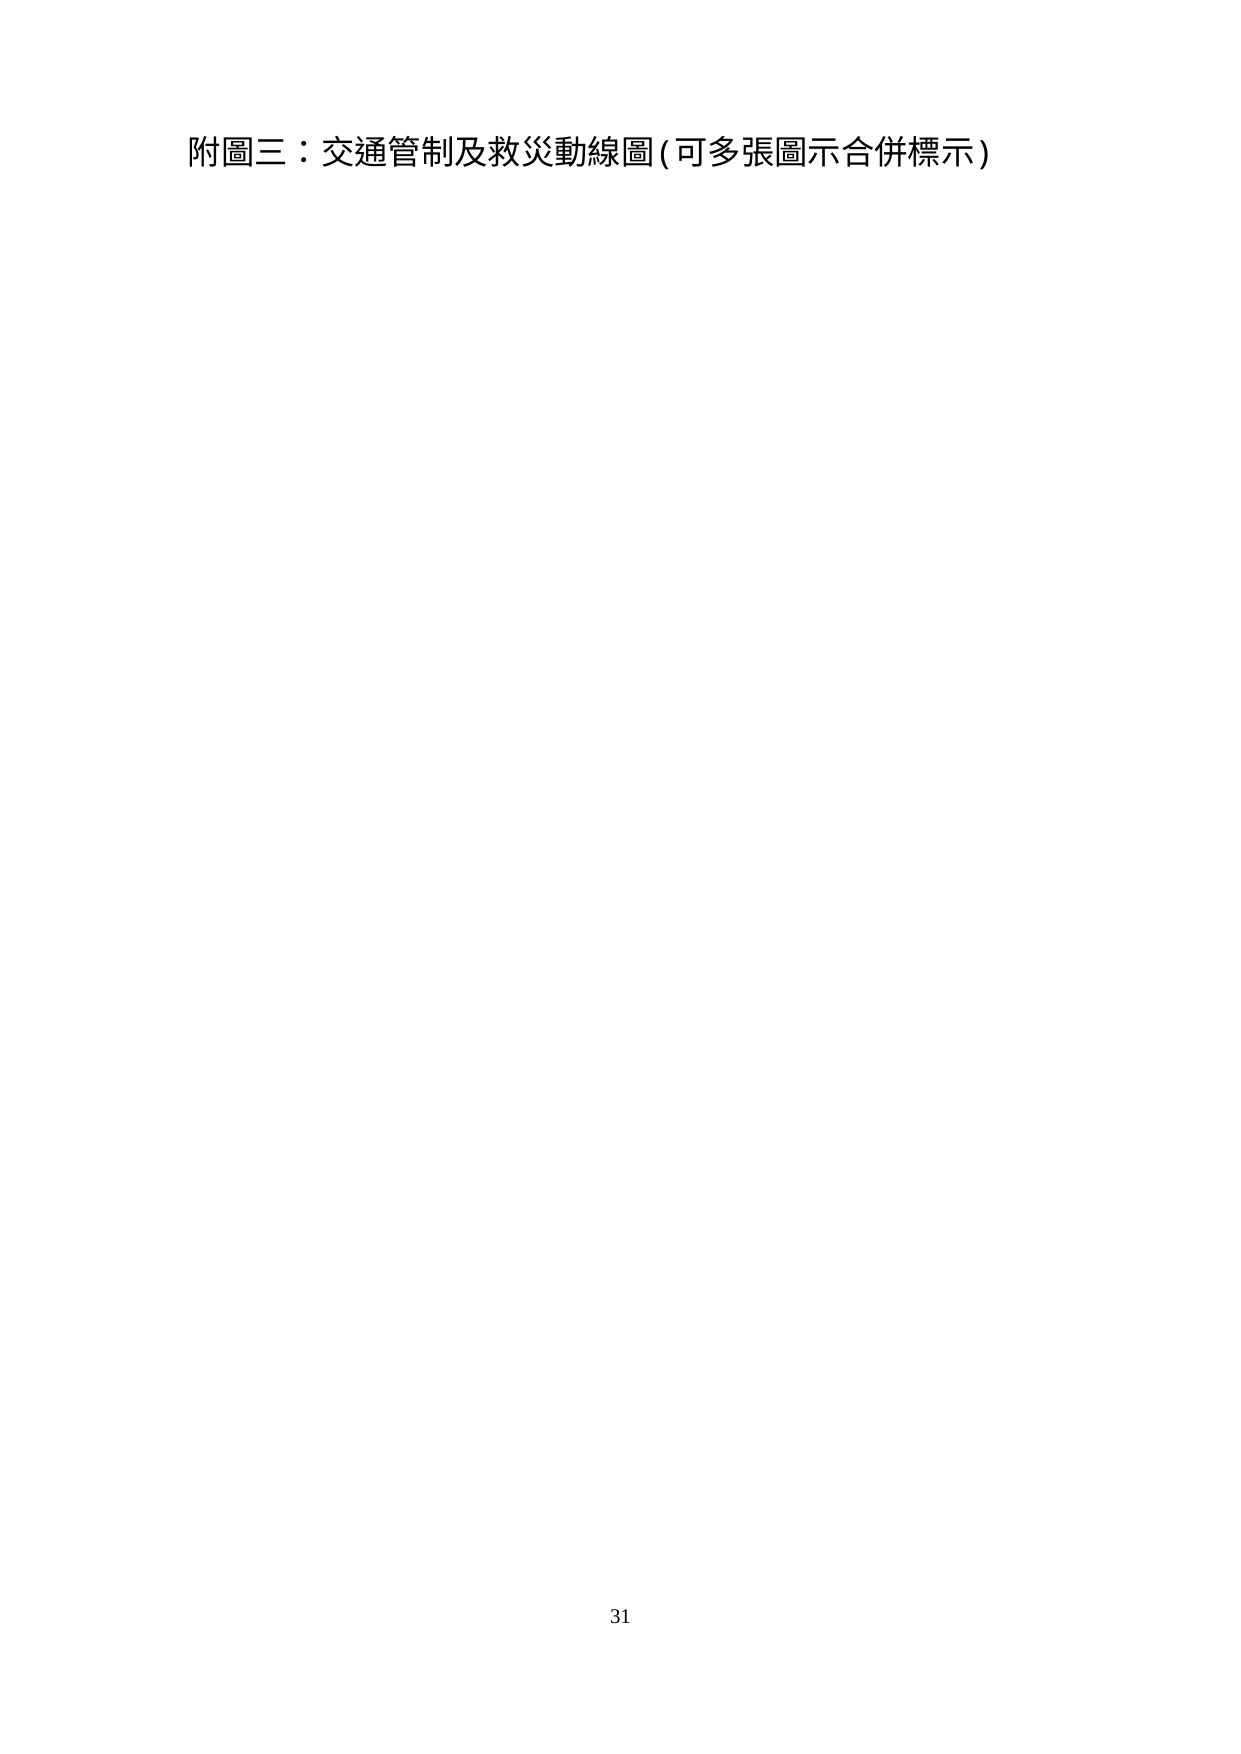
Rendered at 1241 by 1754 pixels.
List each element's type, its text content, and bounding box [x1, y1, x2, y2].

text 附圖三：交通管制及救災動線圖(可多張圖示合併標示) [187, 109, 1053, 171]
